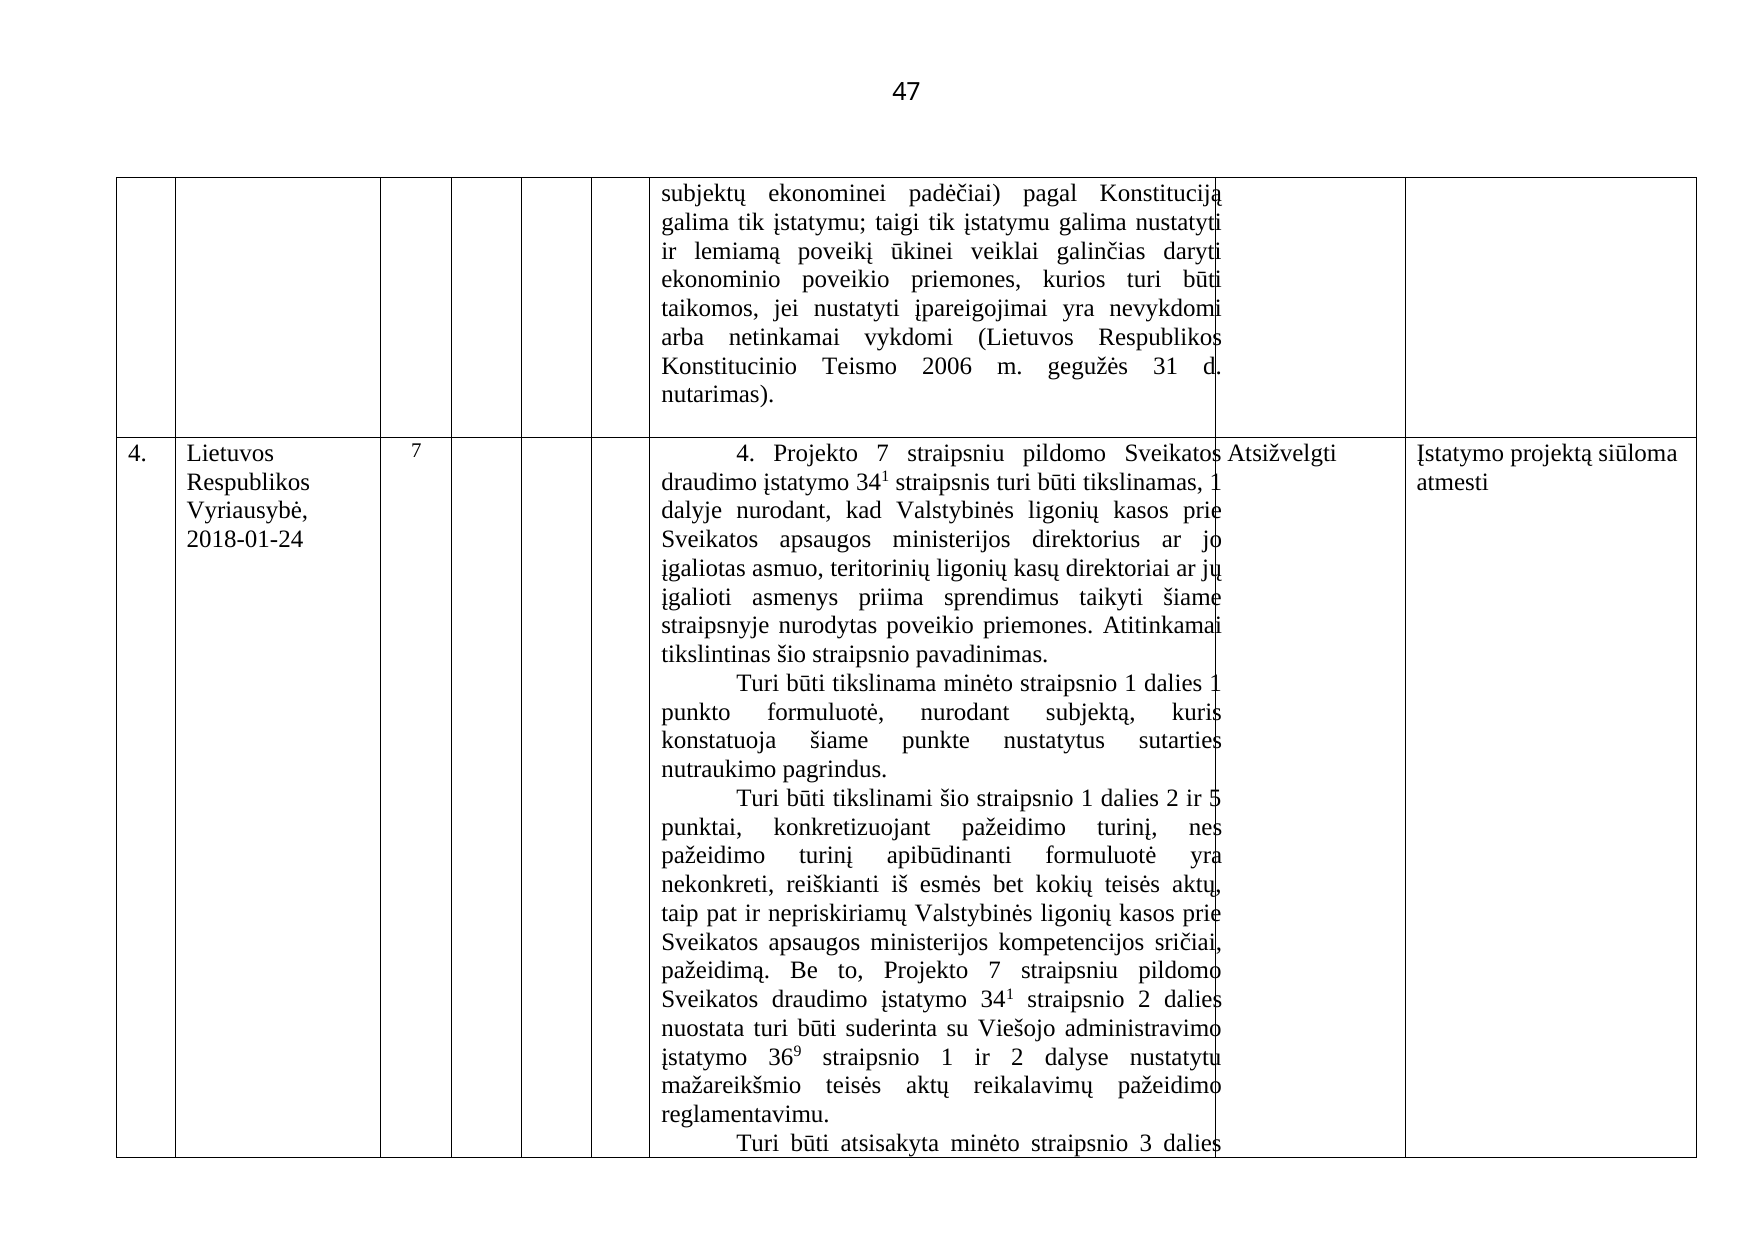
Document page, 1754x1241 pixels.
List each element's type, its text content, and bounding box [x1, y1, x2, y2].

table_cell [522, 178, 591, 437]
table_cell [452, 438, 521, 1157]
table_cell Lietuvos Respublikos Vyriausybė, 2018-01-24 [176, 438, 380, 1157]
table_cell [522, 438, 591, 1157]
table_cell 4. Projekto 7 straipsniu pildomo Sveikatos draudimo įstatymo 341 straipsnis turi būti tikslinamas, 1 dalyje nurodant, kad Valstybinės ligonių kasos prie Sveikatos apsaugos ministerijos direktorius ar jo įgaliotas asmuo, teritorinių ligonių kasų direktoriai ar jų įgalioti asmenys priima sprendimus taikyti šiame straipsnyje nurodytas poveikio priemones. Atitinkamai tikslintinas šio straipsnio pavadinimas. Turi būti tikslinama minėto straipsnio 1 dalies 1 punkto formuluotė, nurodant subjektą, kuris konstatuoja šiame punkte nustatytus sutarties nutraukimo pagrindus. Turi būti tikslinami šio straipsnio 1 dalies 2 ir 5 punktai, konkretizuojant pažeidimo turinį, nes pažeidimo turinį apibūdinanti formuluotė yra nekonkreti, reiškianti iš esmės bet kokių teisės aktų, taip pat ir nepriskiriamų Valstybinės ligonių kasos prie Sveikatos apsaugos ministerijos kompetencijos sričiai, pažeidimą. Be to, Projekto 7 straipsniu pildomo Sveikatos draudimo įstatymo 341 straipsnio 2 dalies nuostata turi būti suderinta su Viešojo administravimo įstatymo 369 straipsnio 1 ir 2 dalyse nustatytu mažareikšmio teisės aktų reikalavimų pažeidimo reglamentavimu. Turi būti atsisakyta minėto straipsnio 3 dalies kaip perteklinės, nes, vadovaujantis Viešojo administravimo įstatymo 2 straipsnio 9 ir 10 dalyse, 6 straipsnio 3 dalyje bei 8 straipsnio 1 dalyje nustatytu reglamentavimu ir atsižvelgiant į Projekto 7 straipsniu pildomo Sveikatos draudimo įstatymo 341 straipsnio 1 dalyje siūlomas nuostatas, yra aišku, kad sprendimas dėl poveikio priemonių taikymo yra individualus teisės aktas. Taip pat turi būti atsisakyta bendro pobūdžio sąvokos „individualus administracinis aktas“ Projekto 7 straipsniu pildomo Sveikatos draudimo įstatymo 341 straipsnio 4, 8 ir 9 dalyse. Projekto 7 straipsniu pildomo Sveikatos draudimo įstatymo 341 straipsnyje turi būti detaliau reglamentuotas poveikio priemonių taikymo procesas, atsižvelgiant į Poveikio priemonių taikymo ūkio subjektams pagrindinių nuostatų koncepcijos, patvirtintos Lietuvos Respublikos Vyriausybės 2012 m. spalio 24 d. nutarimu Nr. 1304 „Dėl poveikio priemonių taikymo ūkio subjektams pagrindinių nuostatų koncepcijos patvirtinimo“, 27.3.2–27.3.4 ir 27.4 papunkčių nuostatas (dėl teisės apklausti liudytojus, teikti įrodymus, tinkamo pranešimo apie posėdį tvarkos reglamentavimo ir kt.). [650, 438, 1215, 1157]
table_cell Atsižvelgti [1216, 438, 1405, 1157]
table_cell Įstatymo projektą siūloma atmesti [1406, 438, 1696, 1157]
table_cell 3. Projekto 4 ir 6 straipsniais keičiamo Sveikatos draudimo įstatymo 31 straipsnio 11 punkto ir 34 straipsnio 10 punkto formuluotės „šiame įstatyme ir kituose teisės aktuose nustatytas poveikio priemones“ turi būti keičiamos į „šiame ir kituose įstatymuose nustatytas poveikio priemones“, nes nustatyti esmines ūkinės veiklos sąlygas, draudimus ir ribojimus, darančius lemiamą poveikį ūkinei veiklai, taip pat įvairias sankcijas už atitinkamus teisės pažeidimus (inter alia vadinamąsias ekonomines sankcijas, kurios priskirtinos administracinės teisinės atsakomybės institutui ir kuriomis yra sudaromos prielaidos daryti neigiamą poveikį teisinėn atsakomybėn traukiamų ūkio subjektų ekonominei padėčiai) pagal Konstituciją galima tik įstatymu; taigi tik įstatymu galima nustatyti ir lemiamą poveikį ūkinei veiklai galinčias daryti ekonominio poveikio priemones, kurios turi būti taikomos, jei nustatyti įpareigojimai yra nevykdomi arba netinkamai vykdomi (Lietuvos Respublikos Konstitucinio Teismo 2006 m. gegužės 31 d. nutarimas). [650, 178, 1215, 437]
table_cell [1406, 178, 1696, 437]
table_cell Atsižvelgti [1216, 178, 1405, 437]
table_cell 4. [117, 438, 175, 1157]
table_cell [176, 178, 380, 437]
table_cell [452, 178, 521, 437]
table_cell [592, 178, 649, 437]
table_cell [592, 438, 649, 1157]
table_cell 7 [381, 438, 451, 1157]
table_cell [381, 178, 451, 437]
table_cell [117, 178, 175, 437]
